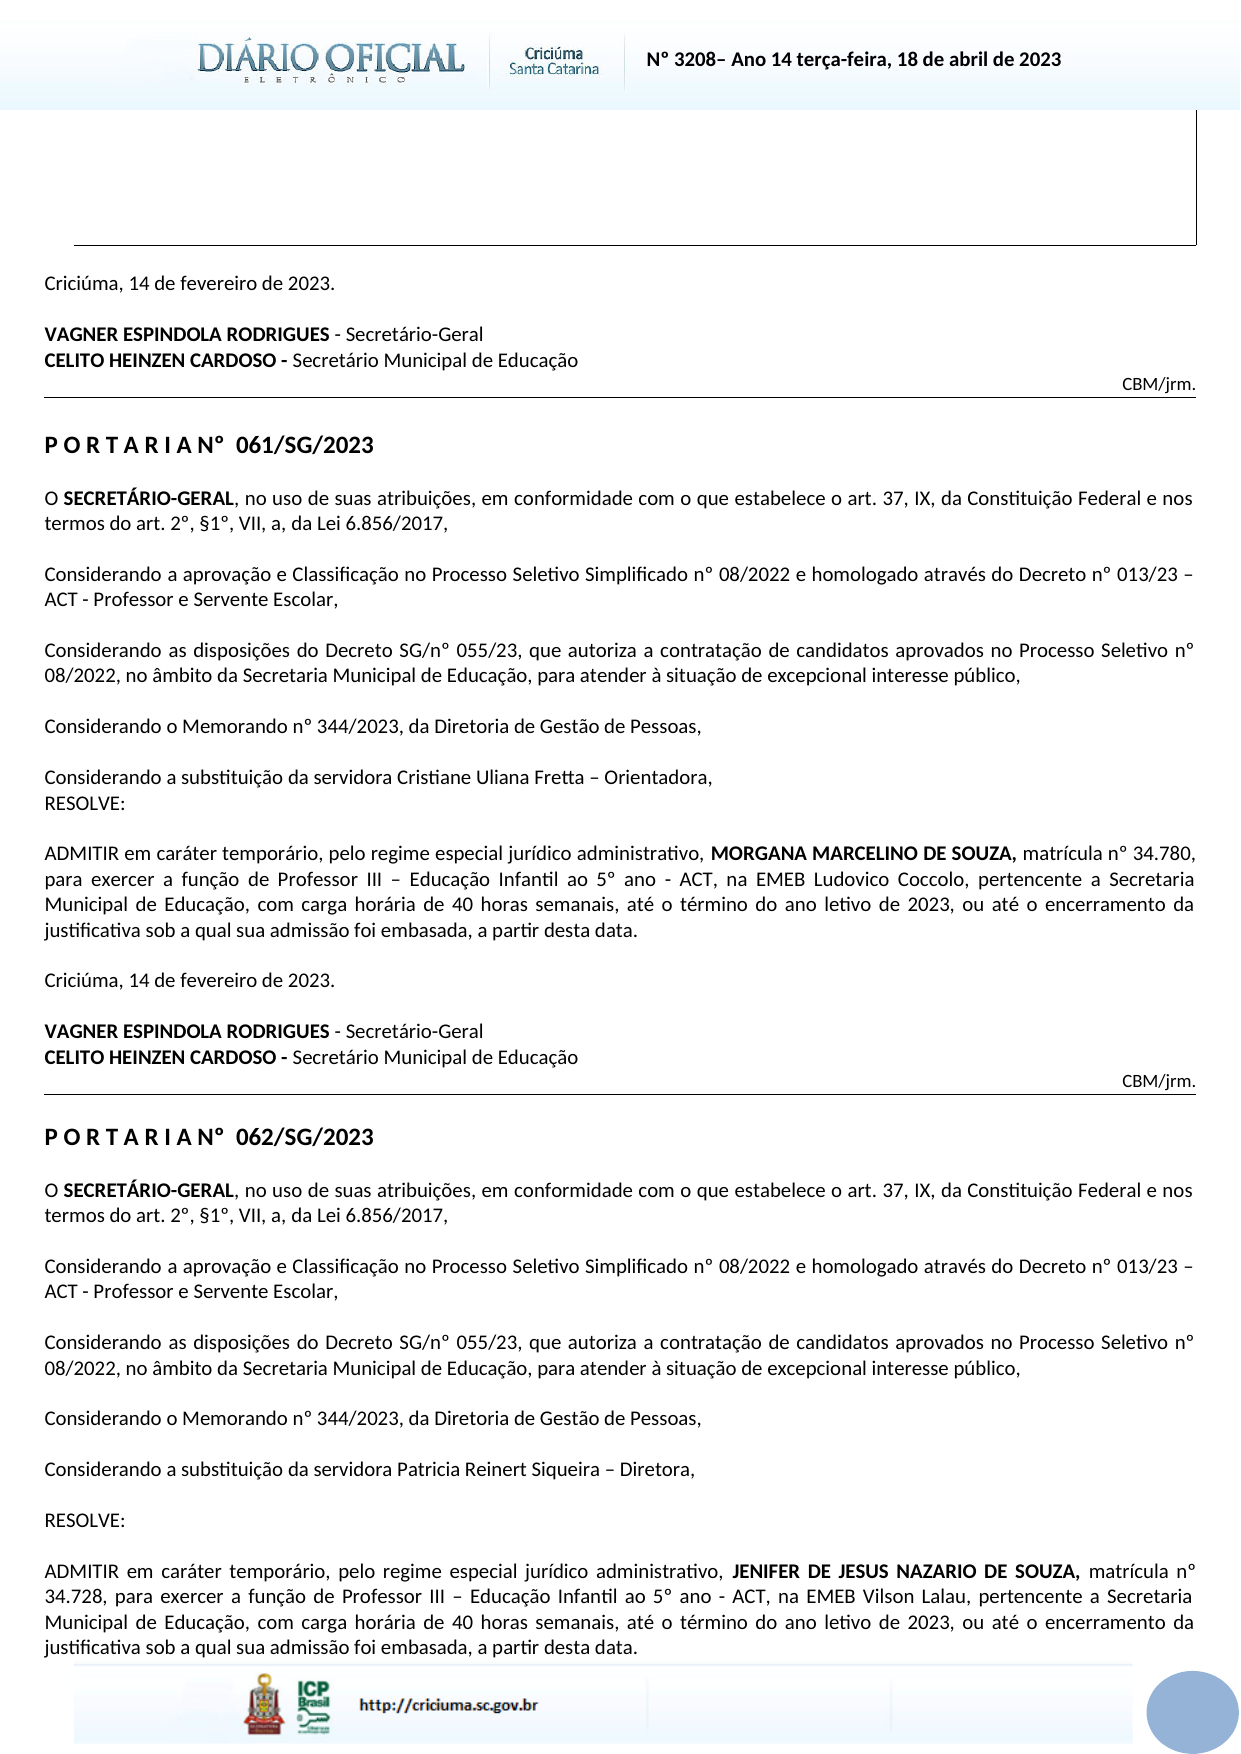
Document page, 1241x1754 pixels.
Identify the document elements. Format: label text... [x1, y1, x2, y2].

text CELITO HEINZEN CARDOSO - Secretário Municipal de Educação [44, 1044, 1196, 1069]
text Considerando as disposições do Decreto SG/nº 055/23, que autoriza a contratação de candidatos aprovados no Processo Seletivo nº 08/2022, no âmbito da Secretaria Municipal de Educação, para atender à situação de excepcional interesse público, [44, 637, 1196, 688]
text Criciúma, 14 de fevereiro de 2023. [44, 968, 1196, 993]
text ADMITIR em caráter temporário, pelo regime especial jurídico administrativo, JENIFER DE JESUS NAZARIO DE SOUZA, matrícula nº 34.728, para exercer a função de Professor III – Educação Infantil ao 5º ano - ACT, na EMEB Vilson Lalau, pertencente a Secretaria Municipal de Educação, com carga horária de 40 horas semanais, até o término do ano letivo de 2023, ou até o encerramento da justificativa sob a qual sua admissão foi embasada, a partir desta data. [44, 1558, 1196, 1660]
text Considerando o Memorando nº 344/2023, da Diretoria de Gestão de Pessoas, [44, 713, 1196, 739]
text Considerando o Memorando nº 344/2023, da Diretoria de Gestão de Pessoas, [44, 1406, 1196, 1431]
text CELITO HEINZEN CARDOSO - Secretário Municipal de Educação [44, 347, 1240, 372]
text Considerando a aprovação e Classificação no Processo Seletivo Simplificado nº 08/2022 e homologado através do Decreto nº 013/23 – ACT - Professor e Servente Escolar, [44, 1253, 1196, 1304]
text ADMITIR em caráter temporário, pelo regime especial jurídico administrativo, MORGANA MARCELINO DE SOUZA, matrícula nº 34.780, para exercer a função de Professor III – Educação Infantil ao 5º ano - ACT, na EMEB Ludovico Coccolo, pertencente a Secretaria Municipal de Educação, com carga horária de 40 horas semanais, até o término do ano letivo de 2023, ou até o encerramento da justificativa sob a qual sua admissão foi embasada, a partir desta data. [44, 841, 1196, 942]
text RESOLVE: [44, 790, 1196, 815]
text CBM/jrm. [44, 1069, 1196, 1094]
text RESOLVE: [44, 1507, 1196, 1533]
text O SECRETÁRIO-GERAL, no uso de suas atribuições, em conformidade com o que estabelece o art. 37, IX, da Constituição Federal e nos termos do art. 2º, §1º, VII, a, da Lei 6.856/2017, [44, 485, 1196, 536]
text Considerando a aprovação e Classificação no Processo Seletivo Simplificado nº 08/2022 e homologado através do Decreto nº 013/23 – ACT - Professor e Servente Escolar, [44, 561, 1196, 612]
text Considerando a substituição da servidora Cristiane Uliana Fretta – Orientadora, [44, 764, 1196, 790]
text VAGNER ESPINDOLA RODRIGUES - Secretário-Geral [44, 321, 1240, 347]
text P O R T A R I A Nº 061/SG/2023 [44, 429, 1196, 459]
text O SECRETÁRIO-GERAL, no uso de suas atribuições, em conformidade com o que estabelece o art. 37, IX, da Constituição Federal e nos termos do art. 2º, §1º, VII, a, da Lei 6.856/2017, [44, 1177, 1196, 1228]
text VAGNER ESPINDOLA RODRIGUES - Secretário-Geral [44, 1018, 1196, 1044]
text Criciúma, 14 de fevereiro de 2023. [44, 271, 1196, 296]
text P O R T A R I A Nº 062/SG/2023 [44, 1121, 1196, 1151]
text Considerando a substituição da servidora Patricia Reinert Siqueira – Diretora, [44, 1456, 1196, 1482]
text CBM/jrm. [44, 372, 1196, 397]
text Considerando as disposições do Decreto SG/nº 055/23, que autoriza a contratação de candidatos aprovados no Processo Seletivo nº 08/2022, no âmbito da Secretaria Municipal de Educação, para atender à situação de excepcional interesse público, [44, 1329, 1196, 1380]
